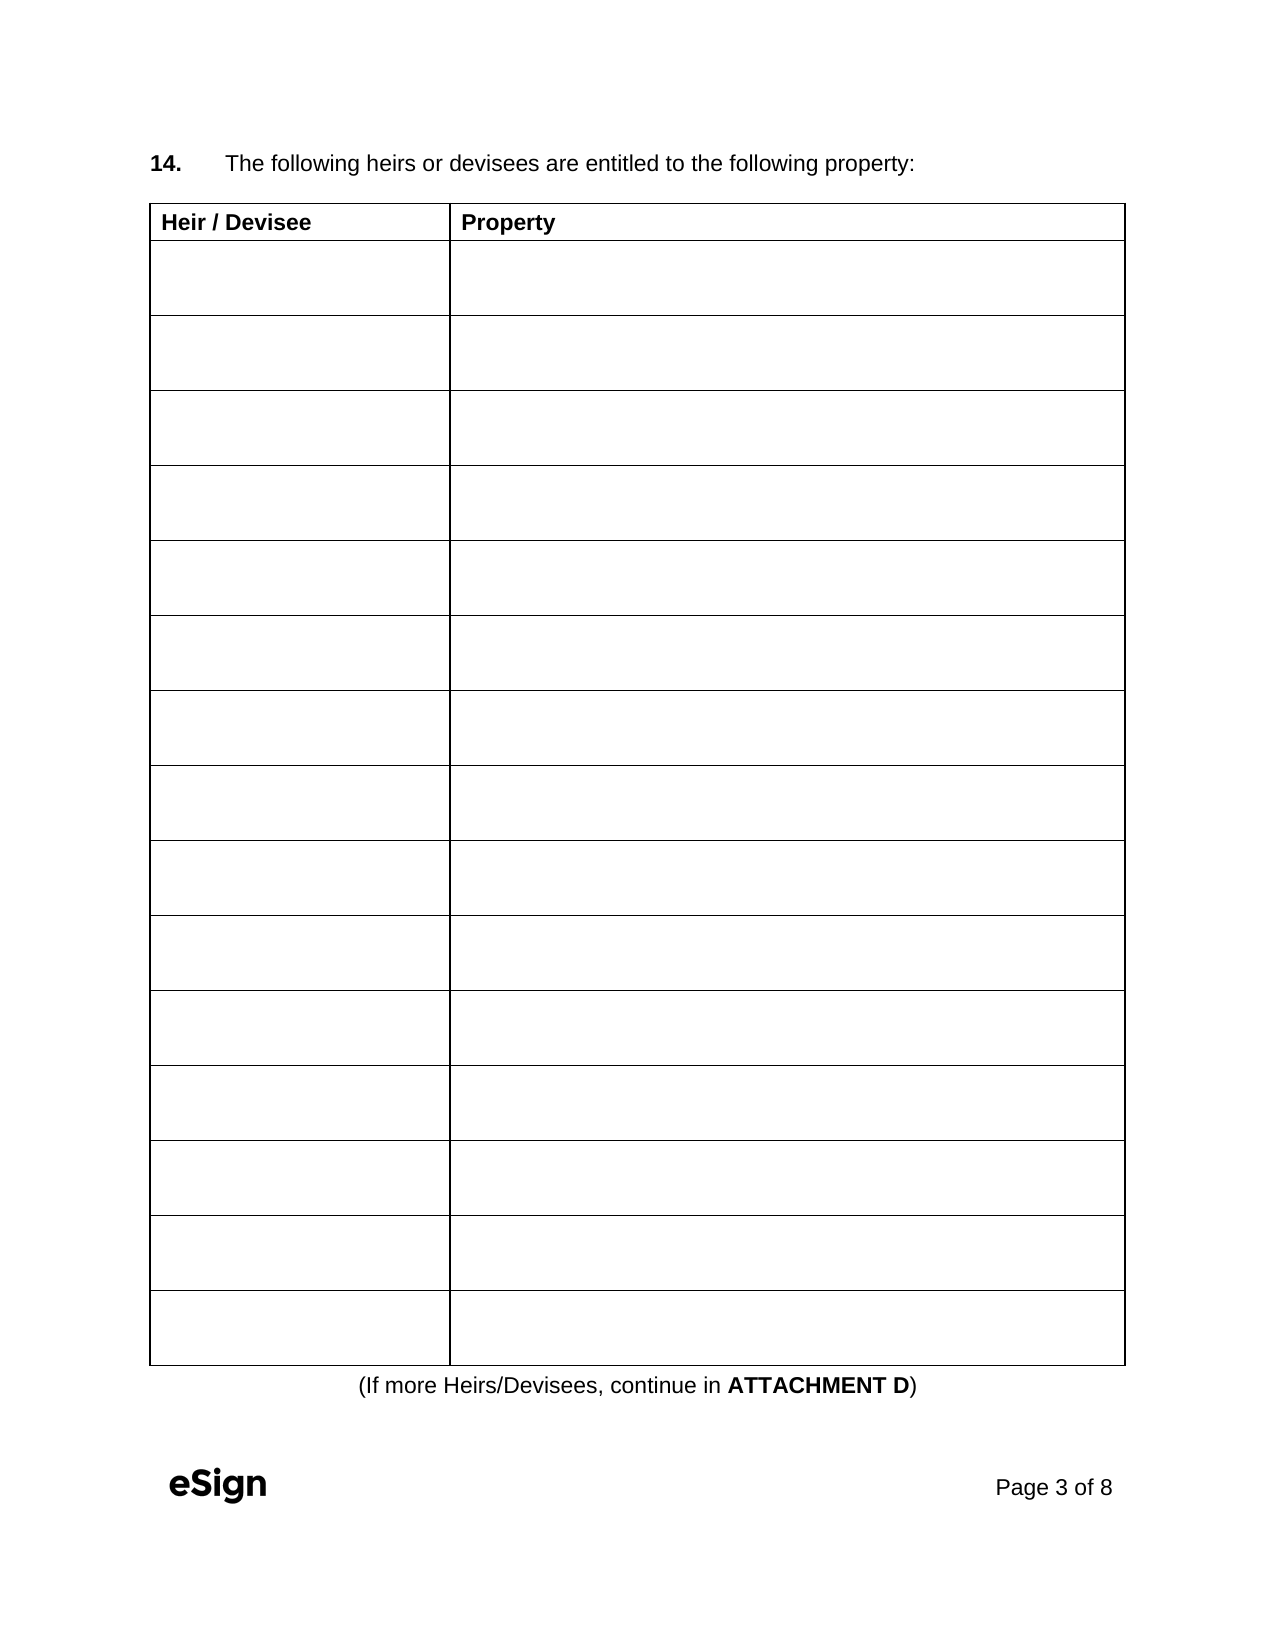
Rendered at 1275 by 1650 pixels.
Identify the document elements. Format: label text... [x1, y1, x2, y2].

table_cell [151, 1066, 449, 1140]
table_cell [451, 241, 1124, 315]
table_cell [451, 466, 1124, 540]
table_cell [451, 916, 1124, 990]
list The following heirs or devisees are entitled to the following property: [150, 150, 1125, 176]
table_cell [151, 916, 449, 990]
table_cell [151, 616, 449, 690]
table_cell [451, 1066, 1124, 1140]
table_cell [151, 241, 449, 315]
table_cell [451, 991, 1124, 1065]
table_cell [451, 616, 1124, 690]
table_cell [151, 991, 449, 1065]
table_cell [451, 541, 1124, 615]
table_cell [451, 391, 1124, 465]
table_cell [151, 1291, 449, 1365]
table_cell [151, 541, 449, 615]
table_cell [151, 841, 449, 915]
table_cell [451, 1291, 1124, 1365]
table_cell [151, 466, 449, 540]
table_cell [151, 1141, 449, 1215]
table_cell [451, 766, 1124, 840]
table_cell [151, 1216, 449, 1290]
table_cell [151, 691, 449, 765]
table_cell [151, 316, 449, 390]
table_cell [451, 1216, 1124, 1290]
table_cell [451, 841, 1124, 915]
table_cell [151, 766, 449, 840]
table_cell [451, 1141, 1124, 1215]
table_header Property [451, 204, 1124, 240]
table_cell [451, 691, 1124, 765]
table_cell [151, 391, 449, 465]
text (If more Heirs/Devisees, continue in ATTACHMENT D) [150, 1372, 1125, 1399]
table_header Heir / Devisee [151, 204, 449, 240]
table_cell [451, 316, 1124, 390]
